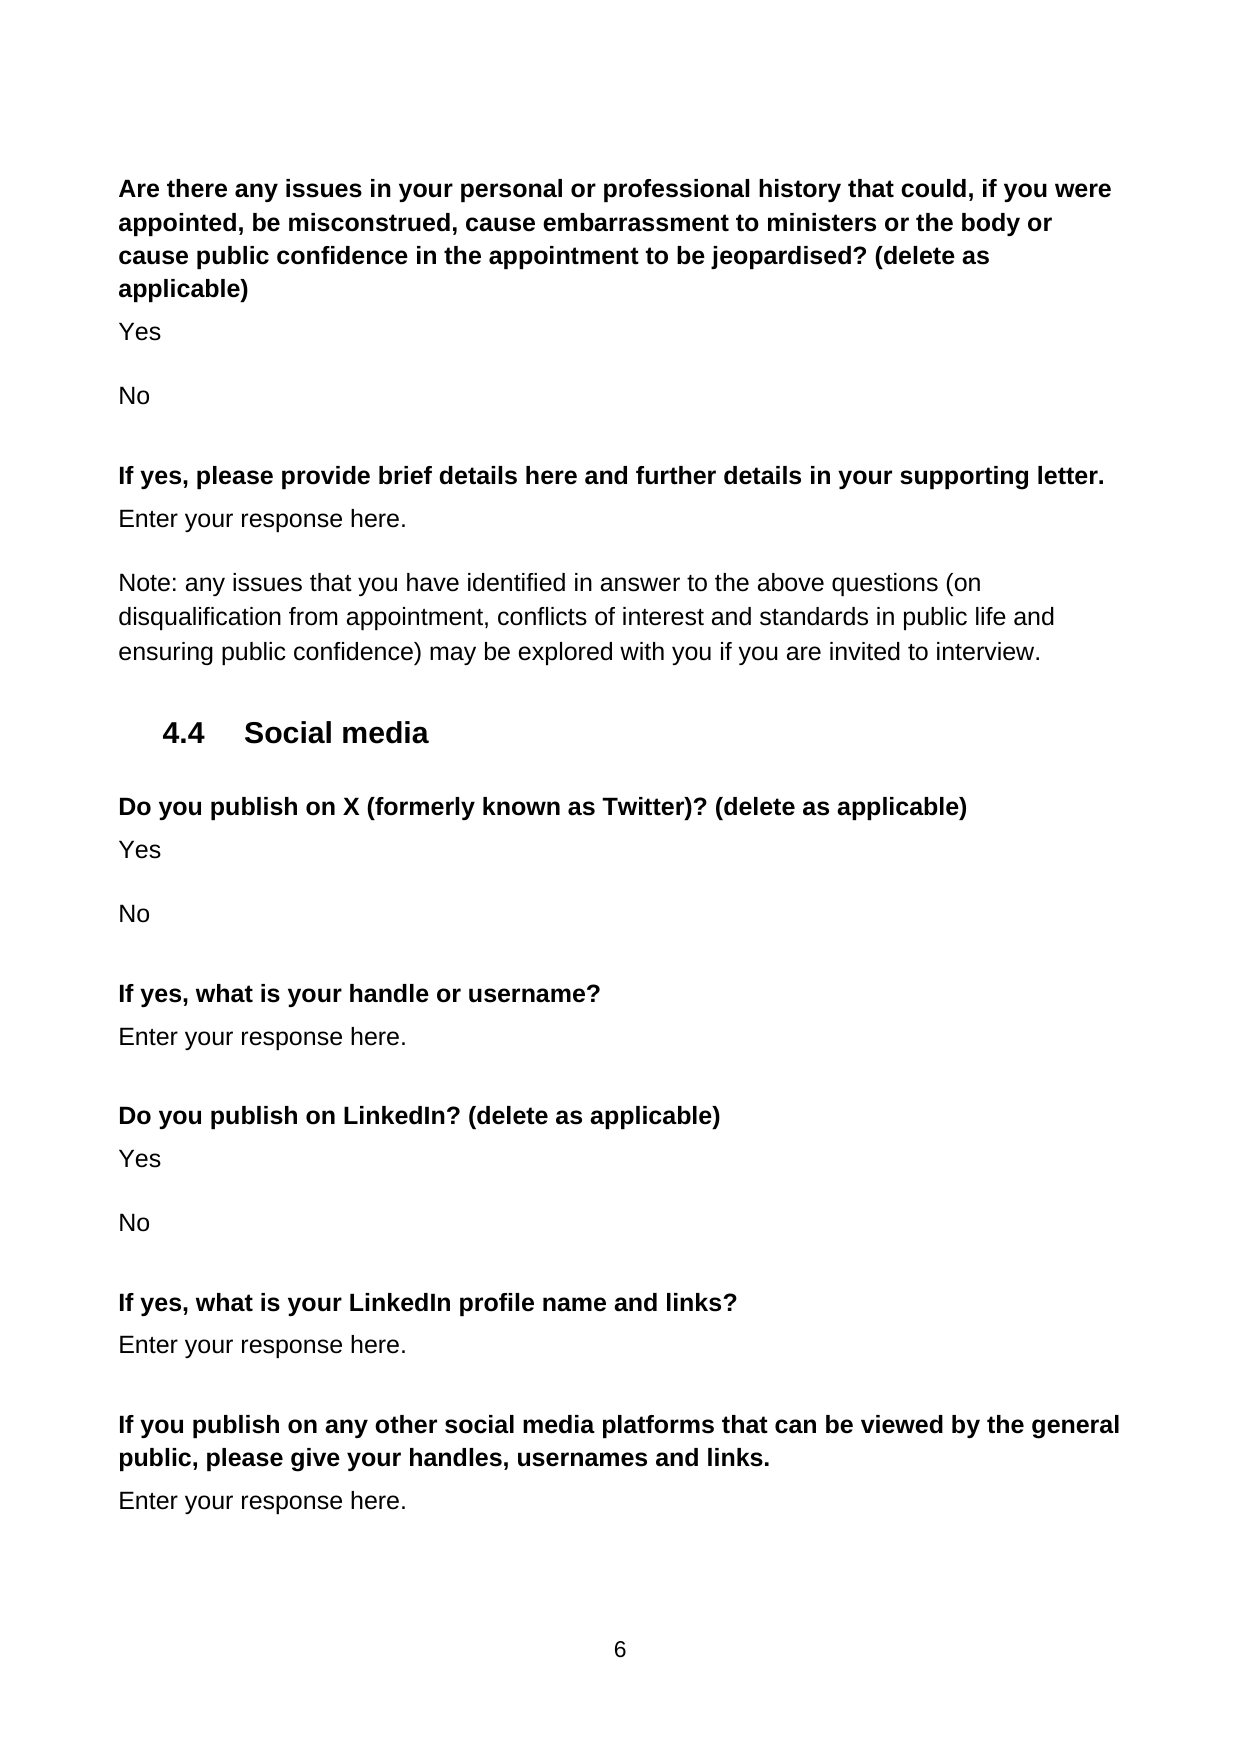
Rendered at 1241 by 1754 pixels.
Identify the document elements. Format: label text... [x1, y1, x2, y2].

text Enter your response here. [118, 1021, 1122, 1050]
text No [118, 899, 1122, 928]
subtitle If yes, please provide brief details here and further details in your supporting letter. [118, 458, 1122, 491]
subtitle Do you publish on LinkedIn? (delete as applicable) [118, 1098, 1122, 1131]
text Yes [118, 835, 1122, 864]
text Yes [118, 1144, 1122, 1173]
text Note: any issues that you have identified in answer to the above questions (on disqualification from appointment, conflicts of interest and standards in public life and ensuring public confidence) may be explored with you if you are invited to interview. [118, 568, 1122, 665]
subtitle Social media [162, 713, 1122, 752]
text No [118, 1208, 1122, 1237]
text No [118, 381, 1122, 410]
subtitle If yes, what is your LinkedIn profile name and links? [118, 1284, 1122, 1318]
subtitle If yes, what is your handle or username? [118, 976, 1122, 1009]
text Yes [118, 317, 1122, 346]
subtitle If you publish on any other social media platforms that can be viewed by the general public, please give your handles, usernames and links. [118, 1407, 1122, 1473]
subtitle Are there any issues in your personal or professional history that could, if you were appointed, be misconstrued, cause embarrassment to ministers or the body or cause public confidence in the appointment to be jeopardised? (delete as applicable) [118, 171, 1122, 304]
text Enter your response here. [118, 1330, 1122, 1359]
text Enter your response here. [118, 1486, 1122, 1515]
text Enter your response here. [118, 503, 1122, 532]
subtitle Do you publish on X (formerly known as Twitter)? (delete as applicable) [118, 789, 1122, 822]
